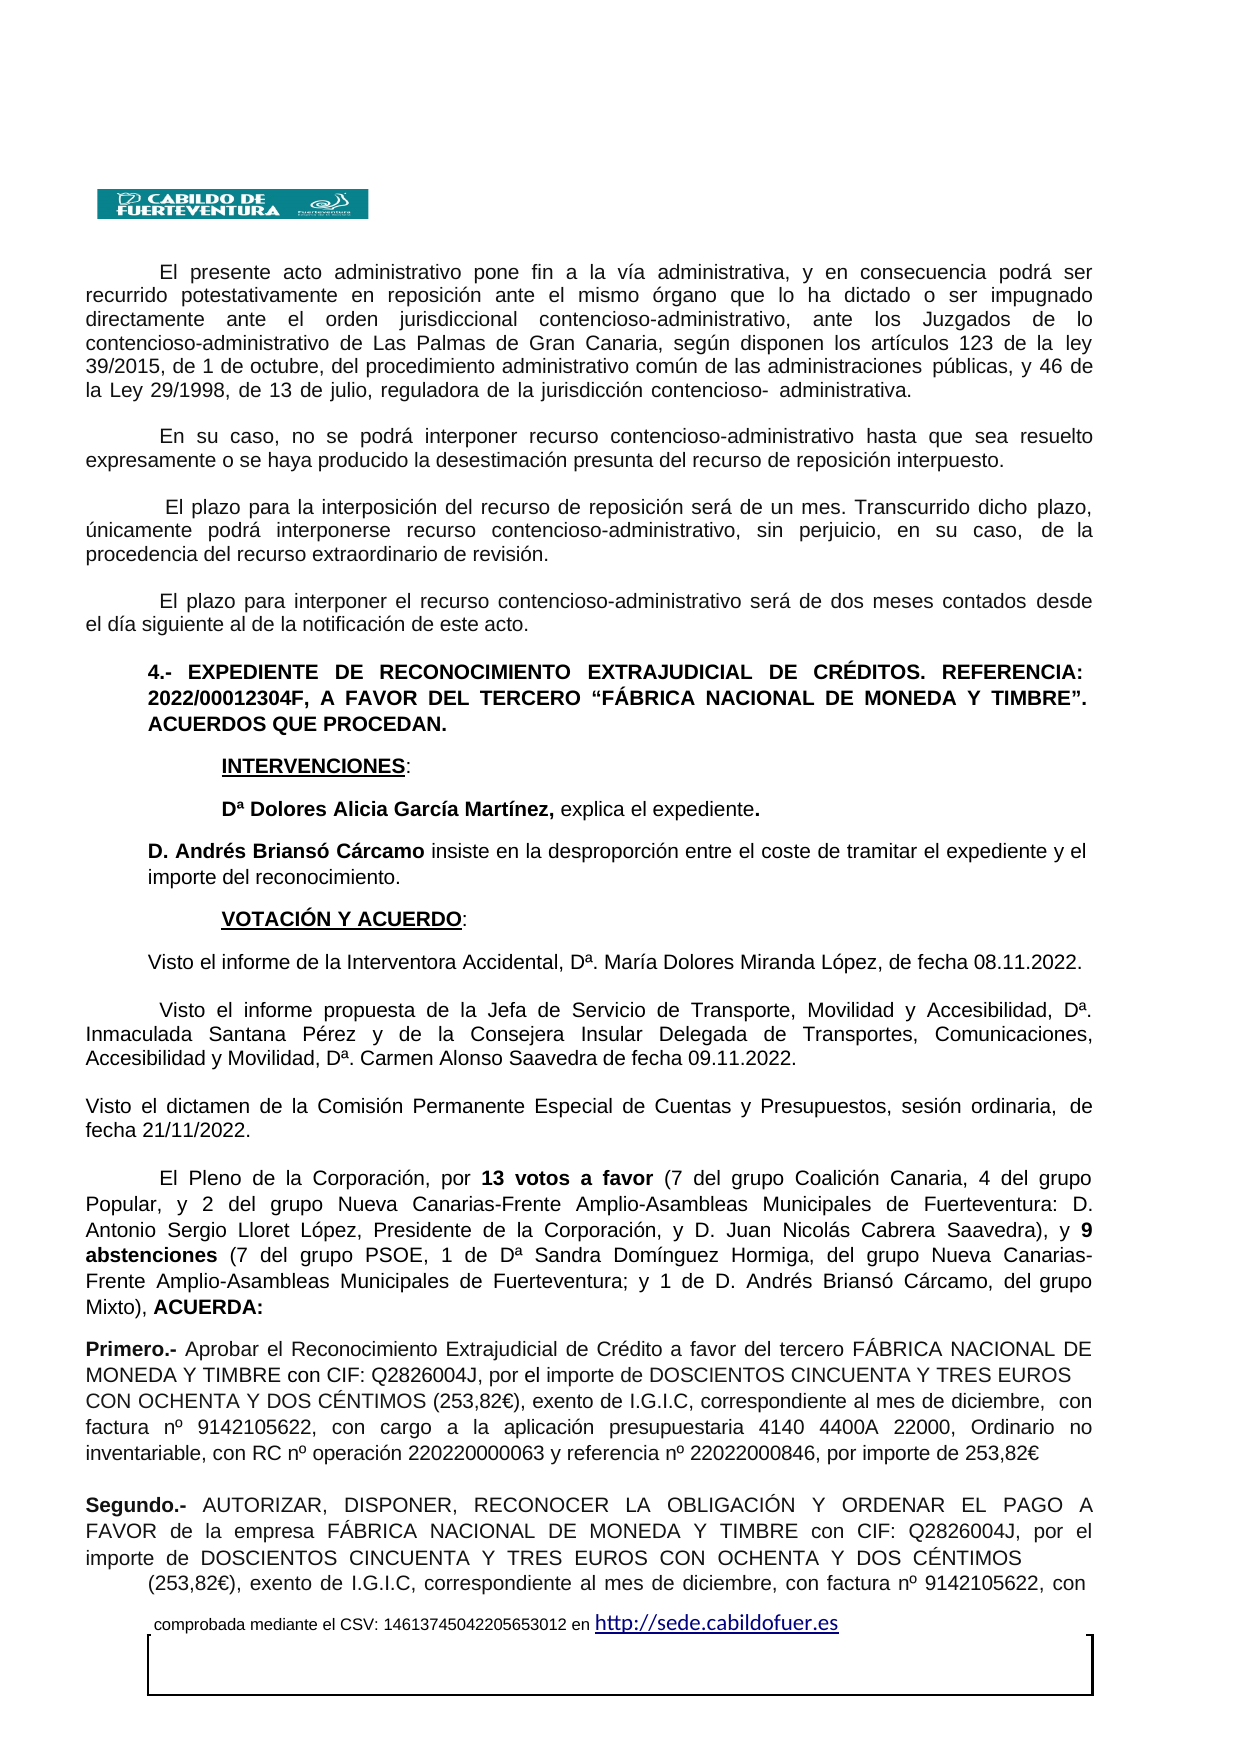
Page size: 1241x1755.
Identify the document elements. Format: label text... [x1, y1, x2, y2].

text El presente acto administrativo pone fin a la vía administrativa, y en consecuencia podrá ser recurrido potestativamente en reposición ante el mismo órgano que lo ha dictado o ser impugnado directamente ante el orden jurisdiccional contencioso-administrativo, ante los Juzgados de lo contencioso-administrativo de Las Palmas de Gran Canaria, según disponen los artículos 123 de la ley 39/2015, de 1 de octubre, del procedimiento administrativo común de las administraciones públicas, y 46 de la Ley 29/1998, de 13 de julio, reguladora de la jurisdicción contencioso- administrativa. [85, 261, 1093, 402]
text Primero.- Aprobar el Reconocimiento Extrajudicial de Crédito a favor del tercero FÁBRICA NACIONAL DE MONEDA Y TIMBRE con CIF: Q2826004J, por el importe de DOSCIENTOS CINCUENTA Y TRES EUROS [85, 1337, 1093, 1387]
text El Pleno de la Corporación, por 13 votos a favor (7 del grupo Coalición Canaria, 4 del grupo Popular, y 2 del grupo Nueva Canarias-Frente Amplio-Asambleas Municipales de Fuerteventura: D. Antonio Sergio Lloret López, Presidente de la Corporación, y D. Juan Nicolás Cabrera Saavedra), y 9 abstenciones (7 del grupo PSOE, 1 de Dª Sandra Domínguez Hormiga, del grupo Nueva Canarias- Frente Amplio-Asambleas Municipales de Fuerteventura; y 1 de D. Andrés Briansó Cárcamo, del grupo Mixto), ACUERDA: [85, 1166, 1093, 1319]
subtitle VOTACIÓN Y ACUERDO: [221, 907, 1107, 931]
text Visto el informe de la Interventora Accidental, Dª. María Dolores Miranda López, de fecha 08.11.2022. [148, 950, 1107, 974]
text Dª Dolores Alicia García Martínez, explica el expediente. [221, 797, 1107, 821]
text D. Andrés Briansó Cárcamo insiste en la desproporción entre el coste de tramitar el expediente y el importe del reconocimiento. [148, 839, 1093, 889]
text En su caso, no se podrá interponer recurso contencioso-administrativo hasta que sea resuelto expresamente o se haya producido la desestimación presunta del recurso de reposición interpuesto. [85, 425, 1093, 472]
picture [97, 189, 369, 219]
subtitle 4.- EXPEDIENTE DE RECONOCIMIENTO EXTRAJUDICIAL DE CRÉDITOS. REFERENCIA: [148, 660, 1107, 684]
text INTERVENCIONES: [221, 754, 1107, 778]
text (253,82€), exento de I.G.I.C, correspondiente al mes de diciembre, con factura nº 9142105622, con [148, 1571, 1107, 1595]
text Visto el informe propuesta de la Jefa de Servicio de Transporte, Movilidad y Accesibilidad, Dª. Inmaculada Santana Pérez y de la Consejera Insular Delegada de Transportes, Comunicaciones, Accesibilidad y Movilidad, Dª. Carmen Alonso Saavedra de fecha 09.11.2022. [85, 998, 1093, 1070]
text 2022/00012304F, A FAVOR DEL TERCERO “FÁBRICA NACIONAL DE MONEDA Y TIMBRE”. ACUERDOS QUE PROCEDAN. [148, 686, 1093, 736]
text El plazo para la interposición del recurso de reposición será de un mes. Transcurrido dicho plazo, únicamente podrá interponerse recurso contencioso-administrativo, sin perjuicio, en su caso, de la procedencia del recurso extraordinario de revisión. [85, 496, 1093, 566]
text Visto el dictamen de la Comisión Permanente Especial de Cuentas y Presupuestos, sesión ordinaria, de fecha 21/11/2022. [85, 1094, 1093, 1142]
text El plazo para interponer el recurso contencioso-administrativo será de dos meses contados desde el día siguiente al de la notificación de este acto. [85, 589, 1093, 637]
text Segundo.- AUTORIZAR, DISPONER, RECONOCER LA OBLIGACIÓN Y ORDENAR EL PAGO A FAVOR de la empresa FÁBRICA NACIONAL DE MONEDA Y TIMBRE con CIF: Q2826004J, por el importe de DOSCIENTOS CINCUENTA Y TRES EUROS CON OCHENTA Y DOS CÉNTIMOS [85, 1493, 1093, 1569]
text CON OCHENTA Y DOS CÉNTIMOS (253,82€), exento de I.G.I.C, correspondiente al mes de diciembre, con factura nº 9142105622, con cargo a la aplicación presupuestaria 4140 4400A 22000, Ordinario no inventariable, con RC nº operación 220220000063 y referencia nº 22022000846, por importe de 253,82€ [85, 1389, 1093, 1465]
